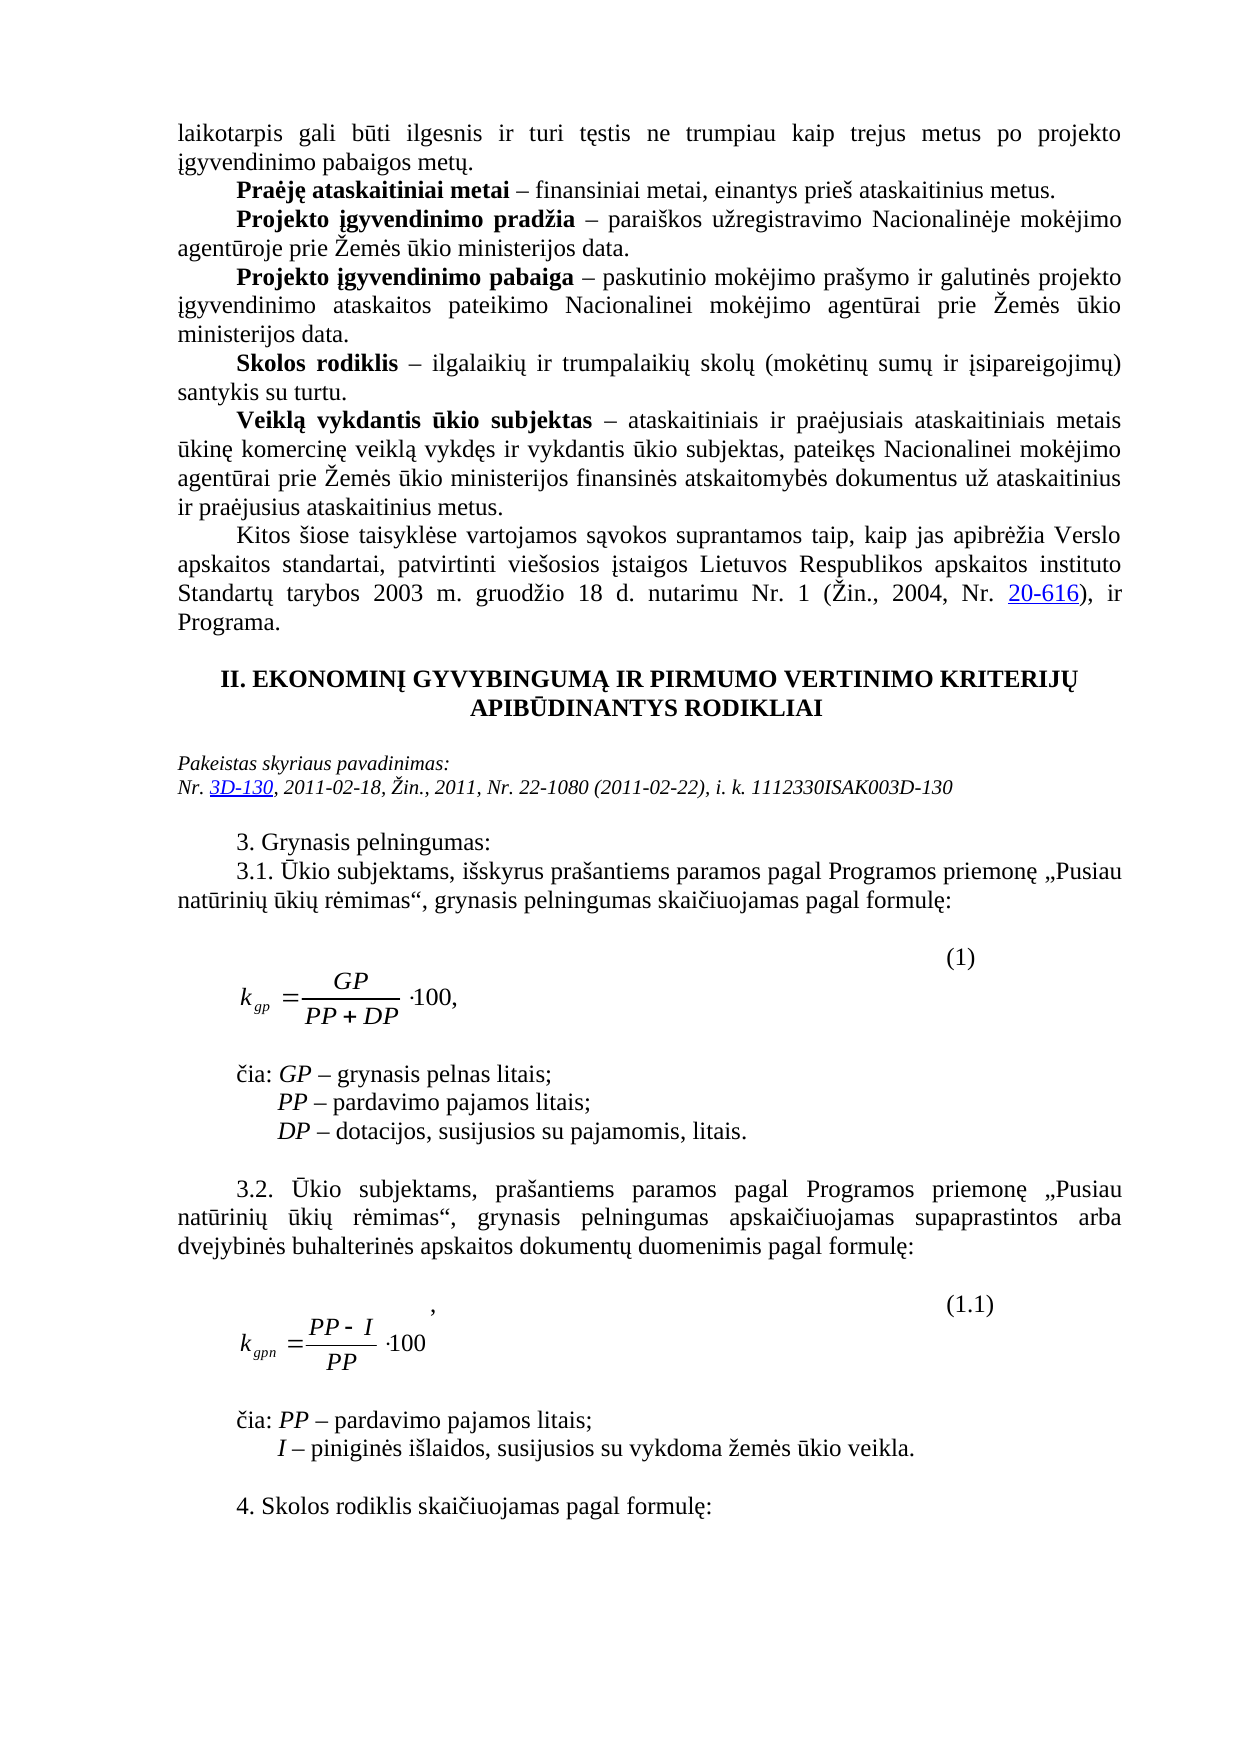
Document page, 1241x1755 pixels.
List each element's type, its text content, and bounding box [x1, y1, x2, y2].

text PP – pardavimo pajamos litais; [177, 1087, 1122, 1116]
text Kitos šiose taisyklėse vartojamos sąvokos suprantamos taip, kaip jas apibrėžia Verslo apskaitos standartai, patvirtinti viešosios įstaigos Lietuvos Respublikos apskaitos instituto Standartų tarybos 2003 m. gruodžio 18 d. nutarimu Nr. 1 (Žin., 2004, Nr. 20-616), ir Programa. [177, 521, 1122, 636]
text II. EKONOMINĮ GYVYBINGUMĄ IR PIRMUMO VERTINIMO KRITERIJŲ APIBŪDINANTYS RODIKLIAI [177, 664, 1122, 722]
text Nr. 3D-130, 2011-02-18, Žin., 2011, Nr. 22-1080 (2011-02-22), i. k. 1112330ISAK003D-130 [177, 775, 1122, 799]
text Pakeistas skyriaus pavadinimas: [177, 751, 1122, 775]
text 3. Grynasis pelningumas: [177, 827, 1122, 856]
text 4. Skolos rodiklis skaičiuojamas pagal formulę: [177, 1491, 1122, 1520]
text Praėję ataskaitiniai metai – finansiniai metai, einantys prieš ataskaitinius metus. [177, 176, 1122, 204]
text kgp = (GP / (PP + DP)) x 100 proc. (1) [177, 942, 1122, 1030]
text I – piniginės išlaidos, susijusios su vykdoma žemės ūkio veikla. [177, 1433, 1122, 1462]
text , kgpn = ((PP – I) / PP) x 100 proc. (1.1) [177, 1289, 1122, 1376]
text čia: PP – pardavimo pajamos litais; [177, 1405, 1122, 1433]
text Veiklą vykdantis ūkio subjektas – ataskaitiniais ir praėjusiais ataskaitiniais metais ūkinę komercinę veiklą vykdęs ir vykdantis ūkio subjektas, pateikęs Nacionalinei mokėjimo agentūrai prie Žemės ūkio ministerijos finansinės atskaitomybės dokumentus už ataskaitinius ir praėjusius ataskaitinius metus. [177, 406, 1122, 521]
text čia: GP – grynasis pelnas litais; [177, 1059, 1122, 1087]
text Projekto įgyvendinimo pradžia – paraiškos užregistravimo Nacionalinėje mokėjimo agentūroje prie Žemės ūkio ministerijos data. [177, 204, 1122, 262]
text 3.1. Ūkio subjektams, išskyrus prašantiems paramos pagal Programos priemonę „Pusiau natūrinių ūkių rėmimas“, grynasis pelningumas skaičiuojamas pagal formulę: [177, 856, 1122, 914]
text Skolos rodiklis – ilgalaikių ir trumpalaikių skolų (mokėtinų sumų ir įsipareigojimų) santykis su turtu. [177, 348, 1122, 406]
text 3.2. Ūkio subjektams, prašantiems paramos pagal Programos priemonę „Pusiau natūrinių ūkių rėmimas“, grynasis pelningumas apskaičiuojamas supaprastintos arba dvejybinės buhalterinės apskaitos dokumentų duomenimis pagal formulę: [177, 1174, 1122, 1260]
text Projekto įgyvendinimo pabaiga – paskutinio mokėjimo prašymo ir galutinės projekto įgyvendinimo ataskaitos pateikimo Nacionalinei mokėjimo agentūrai prie Žemės ūkio ministerijos data. [177, 262, 1122, 348]
text DP – dotacijos, susijusios su pajamomis, litais. [177, 1116, 1122, 1145]
text laikotarpis gali būti ilgesnis ir turi tęstis ne trumpiau kaip trejus metus po projekto įgyvendinimo pabaigos metų. [177, 118, 1122, 176]
